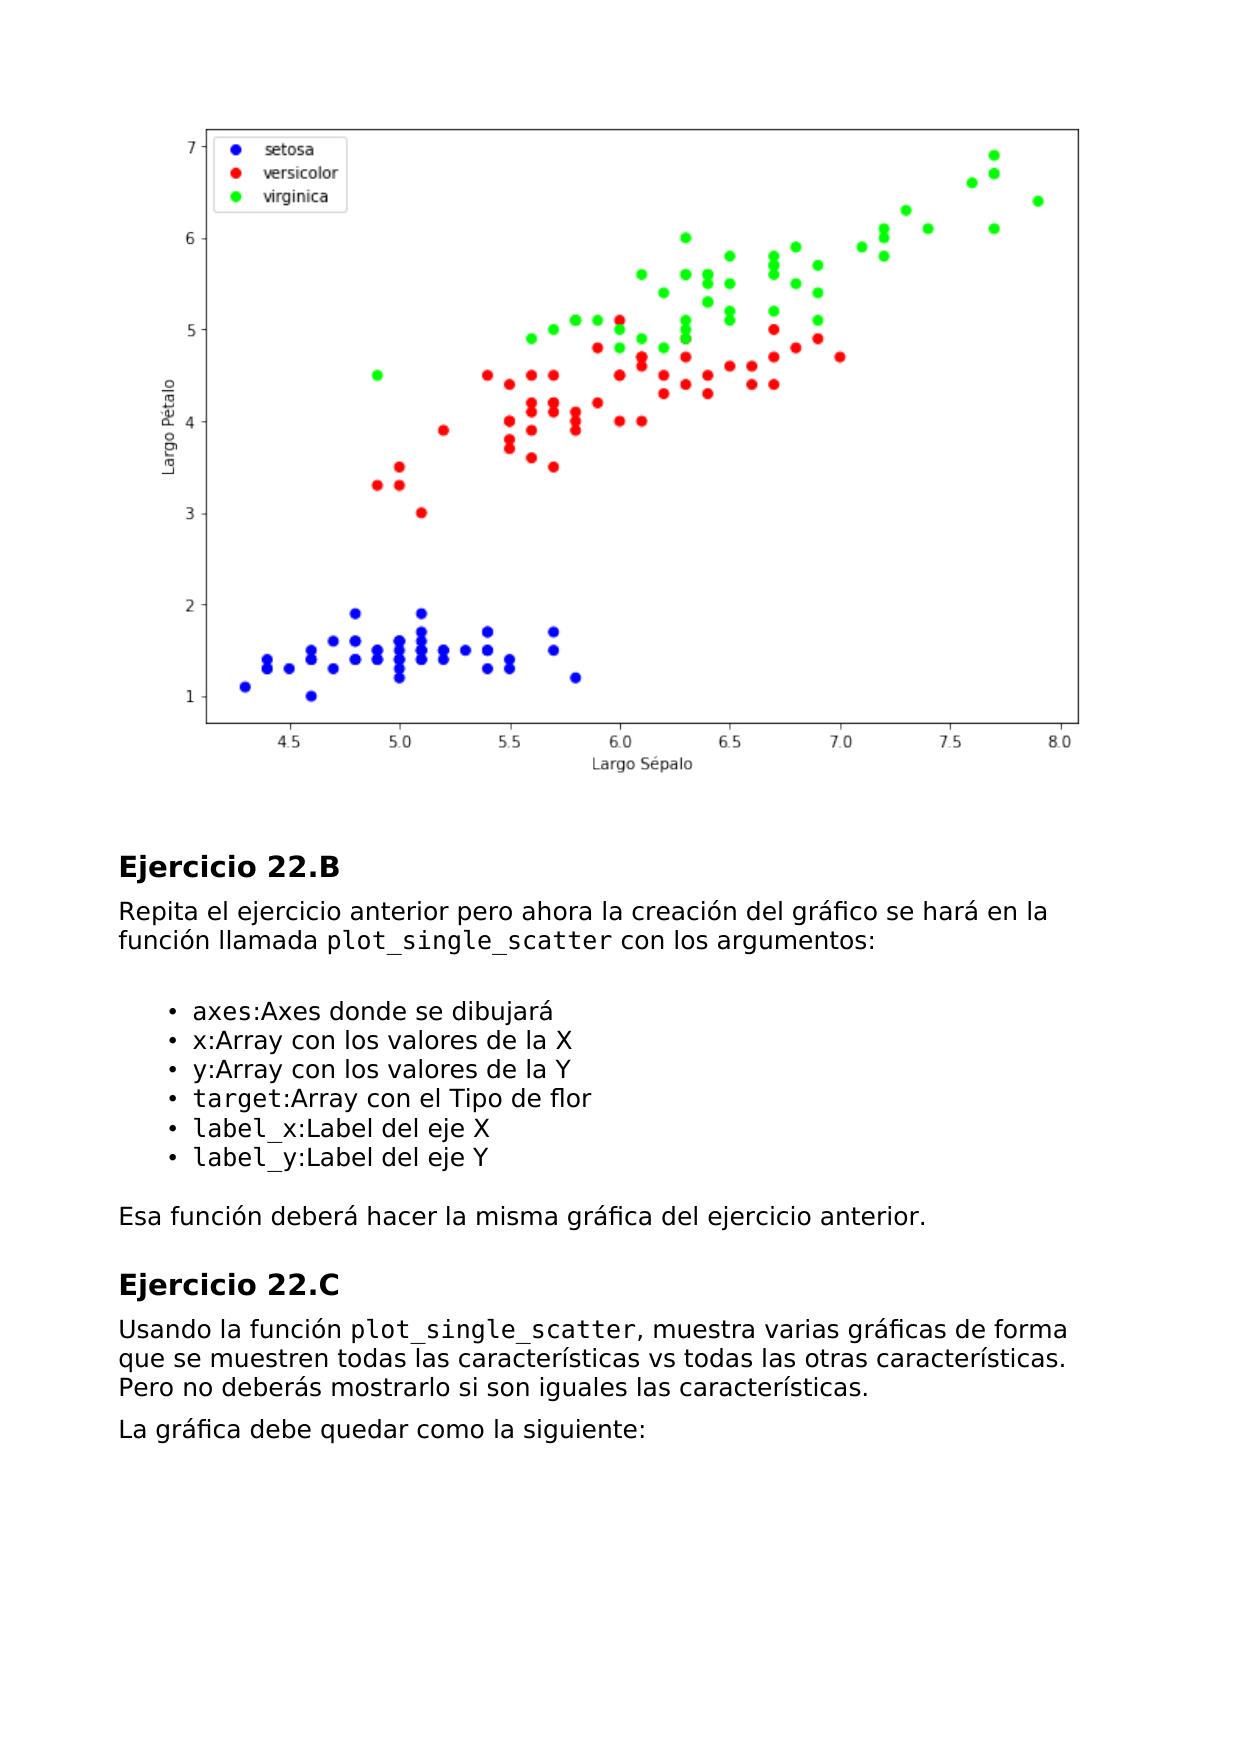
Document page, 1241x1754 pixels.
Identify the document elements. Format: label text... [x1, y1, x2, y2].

list target:Array con el Tipo de flor [177, 1085, 1122, 1114]
list x:Array con los valores de la X [177, 1026, 1122, 1056]
list y:Array con los valores de la Y [177, 1056, 1122, 1085]
picture [151, 118, 1089, 784]
text Usando la función plot_single_scatter, muestra varias gráficas de forma que se muestren todas las características vs todas las otras características. Pero no deberás mostrarlo si son iguales las características. [118, 1315, 1122, 1402]
list label_x:Label del eje X [177, 1114, 1122, 1143]
list axes:Axes donde se dibujará [177, 997, 1122, 1026]
text La gráfica debe quedar como la siguiente: [118, 1415, 1122, 1444]
subtitle Ejercicio 22.C [118, 1268, 1122, 1302]
text Esa función deberá hacer la misma gráfica del ejercicio anterior. [118, 1202, 1122, 1231]
subtitle Ejercicio 22.B [118, 850, 1122, 884]
list label_y:Label del eje Y [177, 1143, 1122, 1172]
text Repita el ejercicio anterior pero ahora la creación del gráfico se hará en la función llamada plot_single_scatter con los argumentos: [118, 897, 1122, 955]
